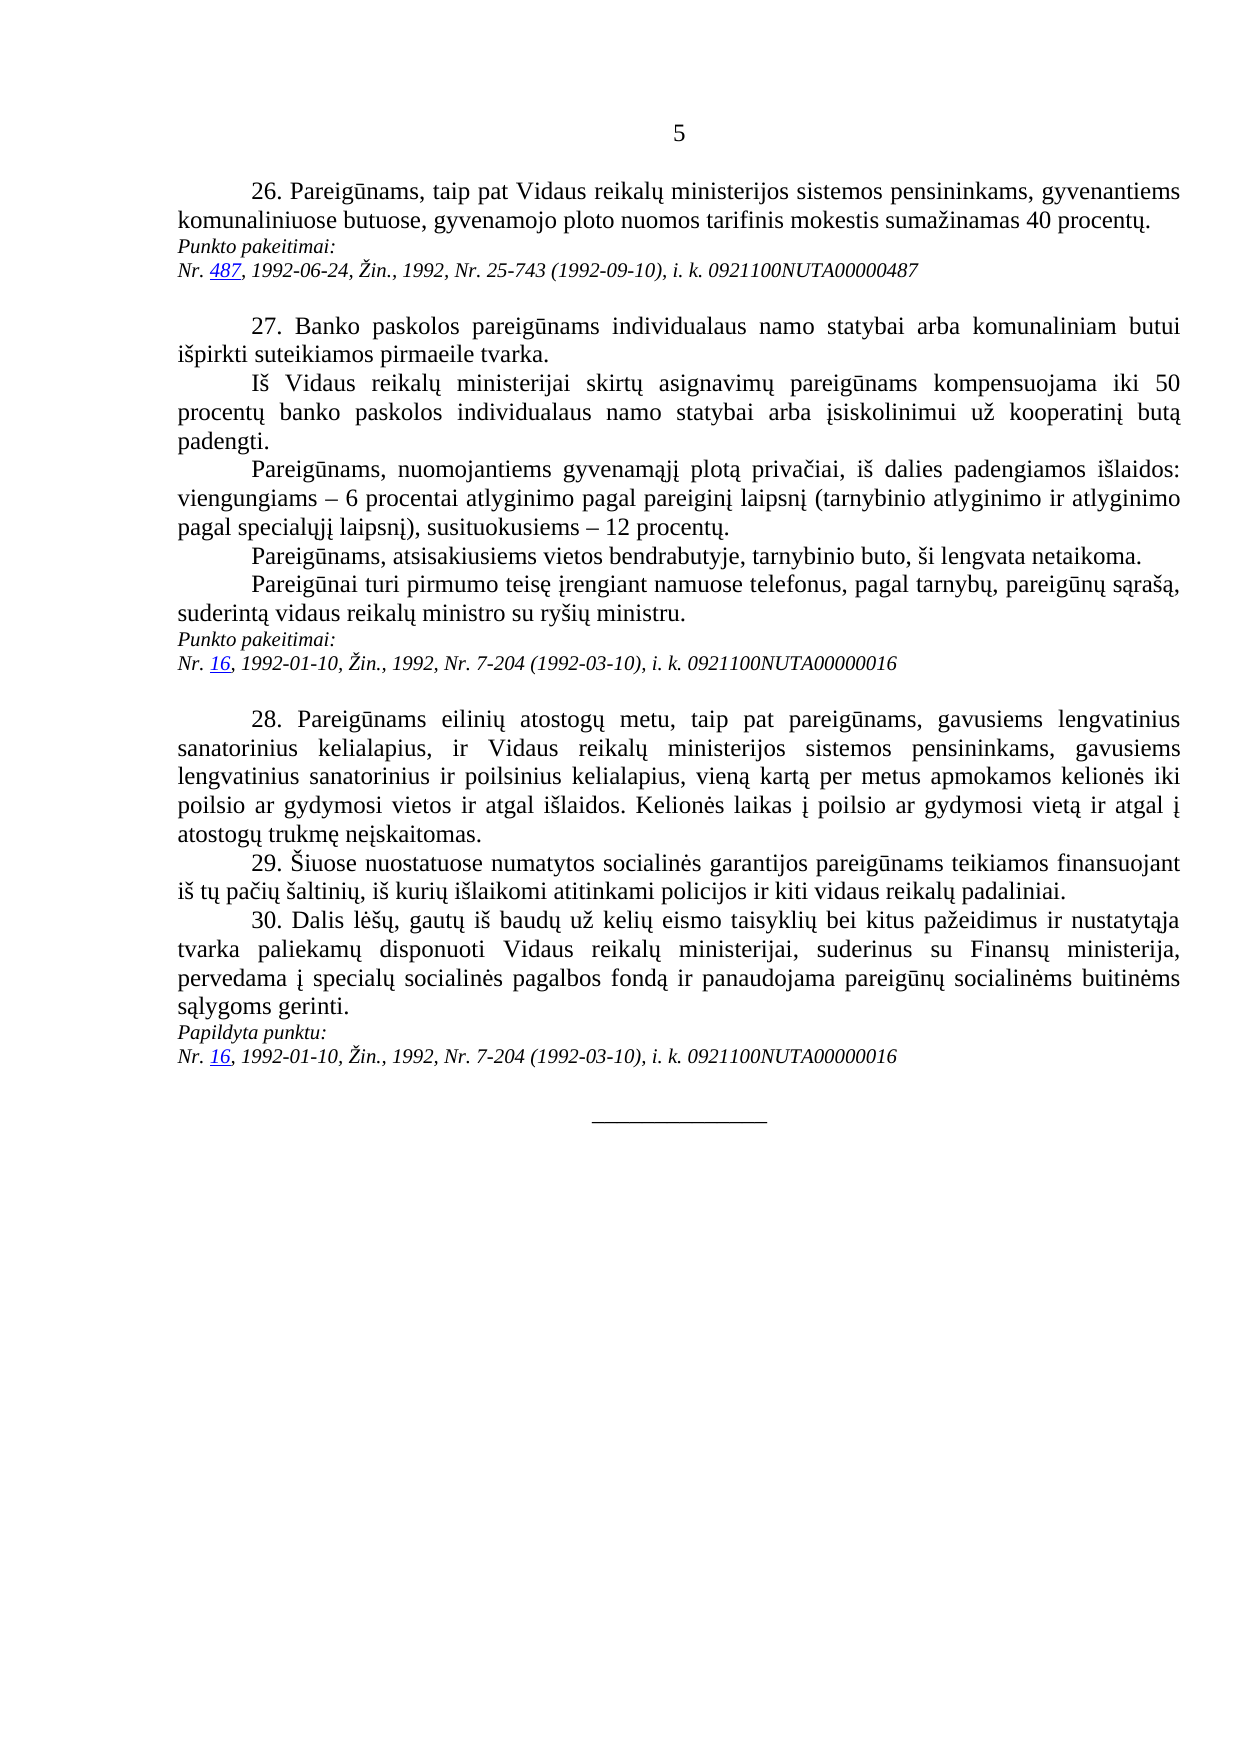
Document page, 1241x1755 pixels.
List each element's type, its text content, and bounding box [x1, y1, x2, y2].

text Pareigūnams, atsisakiusiems vietos bendrabutyje, tarnybinio buto, ši lengvata netaikoma. [177, 541, 1181, 569]
text 26. Pareigūnams, taip pat Vidaus reikalų ministerijos sistemos pensininkams, gyvenantiems komunaliniuose butuose, gyvenamojo ploto nuomos tarifinis mokestis sumažinamas 40 procentų. [177, 176, 1181, 234]
text 30. Dalis lėšų, gautų iš baudų už kelių eismo taisyklių bei kitus pažeidimus ir nustatytąja tvarka paliekamų disponuoti Vidaus reikalų ministerijai, suderinus su Finansų ministerija, pervedama į specialų socialinės pagalbos fondą ir panaudojama pareigūnų socialinėms buitinėms sąlygoms gerinti. [177, 905, 1181, 1020]
text Iš Vidaus reikalų ministerijai skirtų asignavimų pareigūnams kompensuojama iki 50 procentų banko paskolos individualaus namo statybai arba įsiskolinimui už kooperatinį butą padengti. [177, 368, 1181, 454]
text ______________ [177, 1097, 1181, 1126]
text 28. Pareigūnams eilinių atostogų metu, taip pat pareigūnams, gavusiems lengvatinius sanatorinius kelialapius, ir Vidaus reikalų ministerijos sistemos pensininkams, gavusiems lengvatinius sanatorinius ir poilsinius kelialapius, vieną kartą per metus apmokamos kelionės iki poilsio ar gydymosi vietos ir atgal išlaidos. Kelionės laikas į poilsio ar gydymosi vietą ir atgal į atostogų trukmę neįskaitomas. [177, 704, 1181, 848]
text Nr. 16, 1992-01-10, Žin., 1992, Nr. 7-204 (1992-03-10), i. k. 0921100NUTA00000016 [177, 1044, 1181, 1068]
text Pareigūnams, nuomojantiems gyvenamąjį plotą privačiai, iš dalies padengiamos išlaidos: viengungiams – 6 procentai atlyginimo pagal pareiginį laipsnį (tarnybinio atlyginimo ir atlyginimo pagal specialųjį laipsnį), susituokusiems – 12 procentų. [177, 454, 1181, 541]
text Papildyta punktu: [177, 1020, 1181, 1044]
text 27. Banko paskolos pareigūnams individualaus namo statybai arba komunaliniam butui išpirkti suteikiamos pirmaeile tvarka. [177, 311, 1181, 368]
text Nr. 487, 1992-06-24, Žin., 1992, Nr. 25-743 (1992-09-10), i. k. 0921100NUTA00000487 [177, 258, 1181, 282]
text 29. Šiuose nuostatuose numatytos socialinės garantijos pareigūnams teikiamos finansuojant iš tų pačių šaltinių, iš kurių išlaikomi atitinkami policijos ir kiti vidaus reikalų padaliniai. [177, 848, 1181, 905]
text Punkto pakeitimai: [177, 234, 1181, 258]
text Punkto pakeitimai: [177, 627, 1181, 651]
text Pareigūnai turi pirmumo teisę įrengiant namuose telefonus, pagal tarnybų, pareigūnų sąrašą, suderintą vidaus reikalų ministro su ryšių ministru. [177, 569, 1181, 627]
text Nr. 16, 1992-01-10, Žin., 1992, Nr. 7-204 (1992-03-10), i. k. 0921100NUTA00000016 [177, 651, 1181, 675]
